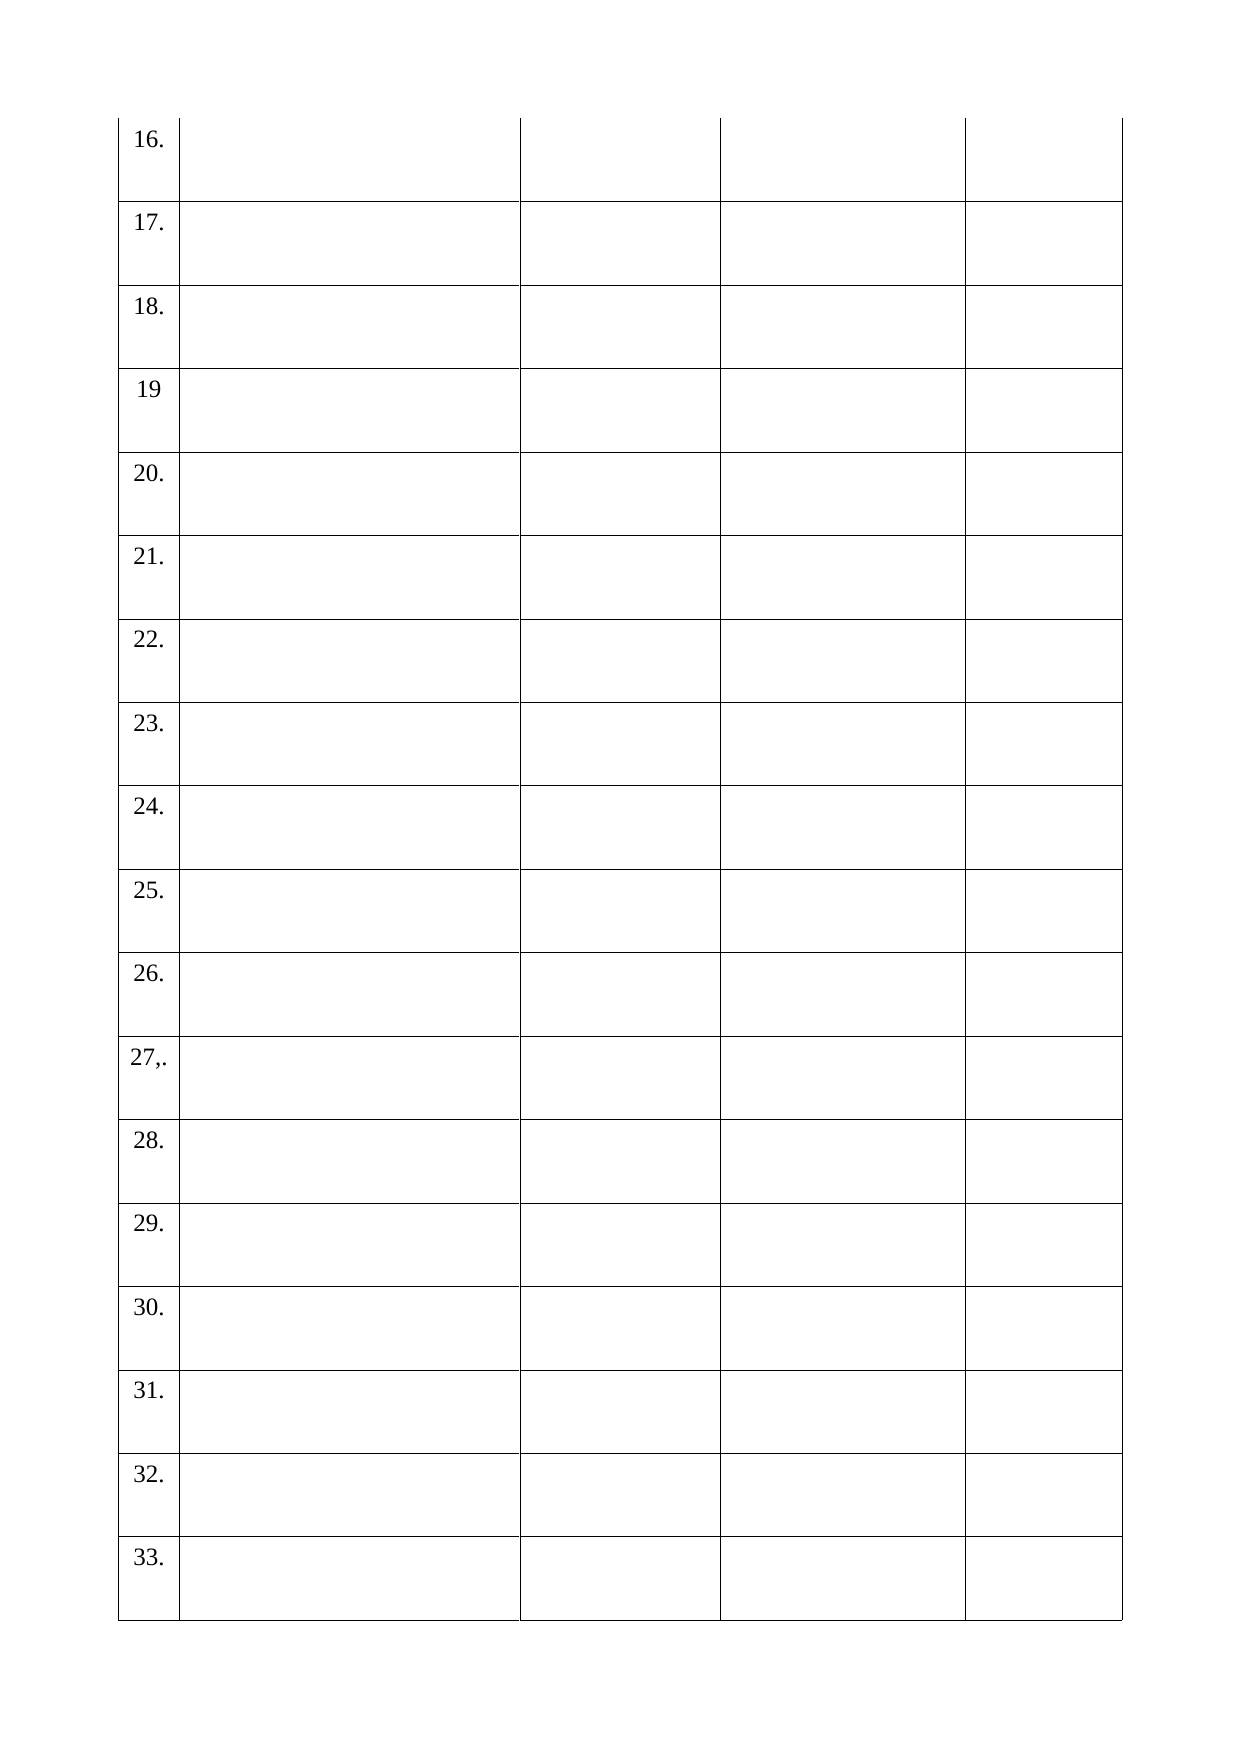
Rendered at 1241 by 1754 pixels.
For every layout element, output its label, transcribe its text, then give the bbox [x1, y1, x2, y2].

table_cell [180, 1371, 519, 1453]
table_cell [180, 870, 519, 952]
table_cell 16. [119, 118, 179, 201]
table_cell [966, 1120, 1122, 1203]
table_cell [966, 1454, 1122, 1536]
table_cell [966, 202, 1122, 285]
table_cell 28. [119, 1120, 179, 1203]
table_cell [521, 369, 720, 452]
table_cell [521, 118, 720, 201]
table_cell [521, 870, 720, 952]
table_cell 25. [119, 870, 179, 952]
table_cell [521, 703, 720, 785]
table_cell [721, 703, 965, 785]
table_cell 23. [119, 703, 179, 785]
table_cell [966, 953, 1122, 1036]
table_cell [521, 786, 720, 869]
table_cell 20. [119, 453, 179, 535]
table_cell [521, 1454, 720, 1536]
table_cell [521, 953, 720, 1036]
table_cell [180, 118, 519, 201]
table_cell 29. [119, 1204, 179, 1286]
table_cell 22. [119, 620, 179, 702]
table_cell [721, 1204, 965, 1286]
table_cell [721, 786, 965, 869]
table_cell [180, 1037, 519, 1119]
table_cell [180, 953, 519, 1036]
table_cell [180, 1537, 519, 1620]
table_cell [966, 1204, 1122, 1286]
table_cell [721, 286, 965, 368]
table_cell [521, 1204, 720, 1286]
table_cell [966, 786, 1122, 869]
table_cell [721, 1371, 965, 1453]
table_cell [966, 369, 1122, 452]
table_cell 33. [119, 1537, 179, 1620]
table_cell [966, 118, 1122, 201]
table_cell [966, 536, 1122, 619]
table_cell [966, 870, 1122, 952]
table_cell [521, 453, 720, 535]
table_cell 21. [119, 536, 179, 619]
table_cell [721, 453, 965, 535]
table_cell [180, 1454, 519, 1536]
table_cell [521, 1120, 720, 1203]
table_cell [180, 786, 519, 869]
table_cell [521, 202, 720, 285]
table_cell [521, 1371, 720, 1453]
table_cell 32. [119, 1454, 179, 1536]
table_cell 24. [119, 786, 179, 869]
table_cell [521, 620, 720, 702]
table_cell [180, 1204, 519, 1286]
table_cell [721, 1537, 965, 1620]
table_cell [721, 202, 965, 285]
table_cell [966, 1037, 1122, 1119]
table_cell [966, 1371, 1122, 1453]
table_cell [180, 453, 519, 535]
table_cell [180, 369, 519, 452]
table_cell [721, 870, 965, 952]
table_cell 30. [119, 1287, 179, 1370]
table_cell [966, 286, 1122, 368]
table_cell [966, 1537, 1122, 1620]
table_cell [721, 1037, 965, 1119]
table_cell [721, 953, 965, 1036]
table_cell [180, 620, 519, 702]
table_cell [180, 536, 519, 619]
table_cell [721, 369, 965, 452]
table_cell [180, 1120, 519, 1203]
table_cell [521, 1037, 720, 1119]
table_cell [721, 118, 965, 201]
table_cell [966, 703, 1122, 785]
table_cell 26. [119, 953, 179, 1036]
table_cell [180, 703, 519, 785]
table_cell 17. [119, 202, 179, 285]
table_cell [180, 1287, 519, 1370]
table_cell [180, 202, 519, 285]
table_cell [180, 286, 519, 368]
table_cell 27,. [119, 1037, 179, 1119]
table_cell [966, 453, 1122, 535]
table_cell [721, 620, 965, 702]
table_cell [721, 1287, 965, 1370]
table_cell 19 [119, 369, 179, 452]
table_cell [521, 1537, 720, 1620]
table_cell [521, 286, 720, 368]
table_cell 18. [119, 286, 179, 368]
table_cell 31. [119, 1371, 179, 1453]
table_cell [966, 1287, 1122, 1370]
table_cell [521, 536, 720, 619]
table_cell [721, 1120, 965, 1203]
table_cell [966, 620, 1122, 702]
table_cell [521, 1287, 720, 1370]
table_cell [721, 1454, 965, 1536]
table_cell [721, 536, 965, 619]
